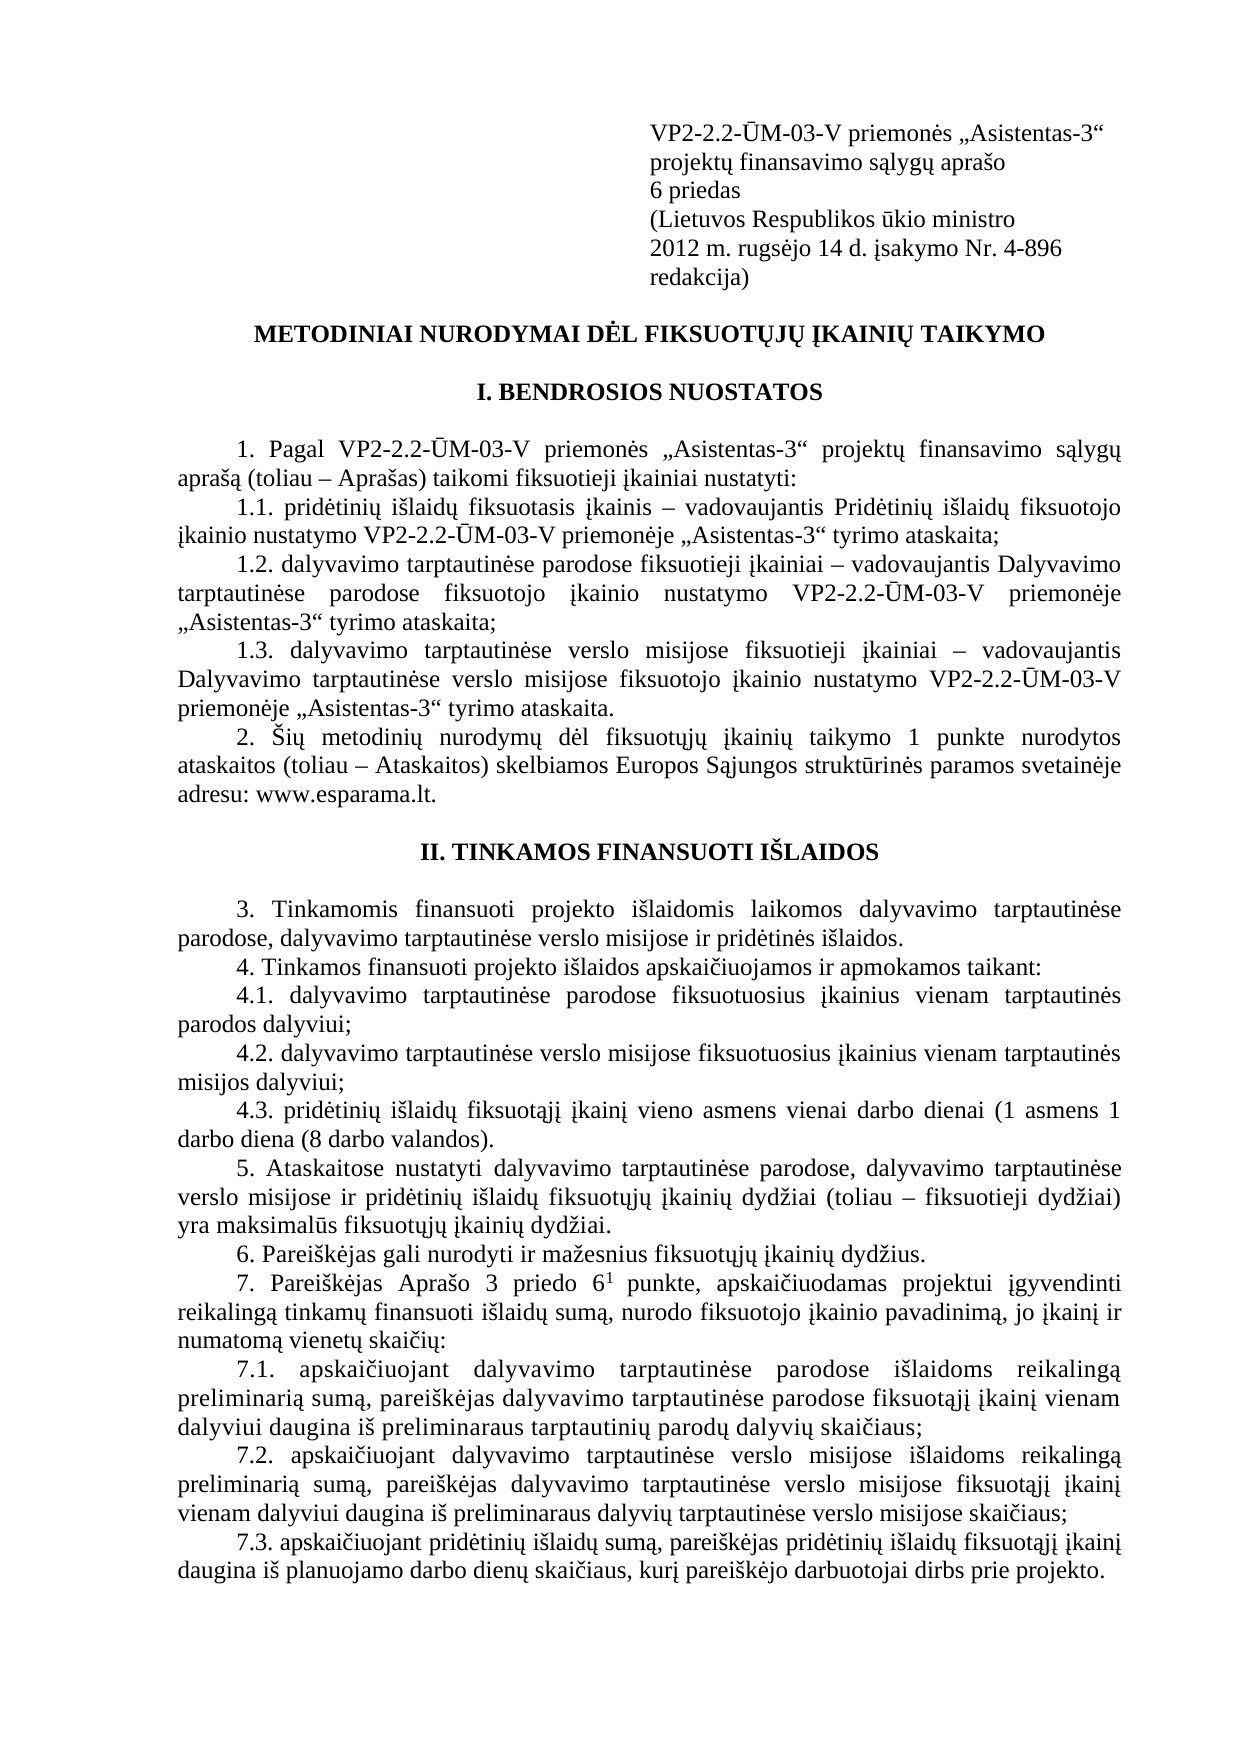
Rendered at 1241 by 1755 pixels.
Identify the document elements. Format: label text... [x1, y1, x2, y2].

text projektų finansavimo sąlygų aprašo [649, 147, 1122, 176]
text 4.3. pridėtinių išlaidų fiksuotąjį įkainį vieno asmens vienai darbo dienai (1 asmens 1 darbo diena (8 darbo valandos). [177, 1096, 1122, 1153]
text 5. Ataskaitose nustatyti dalyvavimo tarptautinėse parodose, dalyvavimo tarptautinėse verslo misijose ir pridėtinių išlaidų fiksuotųjų įkainių dydžiai (toliau – fiksuotieji dydžiai) yra maksimalūs fiksuotųjų įkainių dydžiai. [177, 1153, 1122, 1239]
text II. TINKAMOS FINANSUOTI IŠLAIDOS [177, 837, 1122, 866]
text 7.3. apskaičiuojant pridėtinių išlaidų sumą, pareiškėjas pridėtinių išlaidų fiksuotąjį įkainį daugina iš planuojamo darbo dienų skaičiaus, kurį pareiškėjo darbuotojai dirbs prie projekto. [177, 1527, 1122, 1584]
text I. Bendrosios nuostatos [177, 377, 1122, 406]
text 7. Pareiškėjas Aprašo 3 priedo 61 punkte, apskaičiuodamas projektui įgyvendinti reikalingą tinkamų finansuoti išlaidų sumą, nurodo fiksuotojo įkainio pavadinimą, jo įkainį ir numatomą vienetų skaičių: [177, 1268, 1122, 1354]
text 4.1. dalyvavimo tarptautinėse parodose fiksuotuosius įkainius vienam tarptautinės parodos dalyviui; [177, 981, 1122, 1038]
text 2012 m. rugsėjo 14 d. įsakymo Nr. 4-896 [649, 233, 1122, 262]
text 4.2. dalyvavimo tarptautinėse verslo misijose fiksuotuosius įkainius vienam tarptautinės misijos dalyviui; [177, 1038, 1122, 1096]
text (Lietuvos Respublikos ūkio ministro [649, 204, 1122, 233]
text 1.2. dalyvavimo tarptautinėse parodose fiksuotieji įkainiai – vadovaujantis Dalyvavimo tarptautinėse parodose fiksuotojo įkainio nustatymo VP2-2.2-ŪM-03-V priemonėje „Asistentas-3“ tyrimo ataskaita; [177, 549, 1122, 636]
text redakcija) [649, 262, 1122, 291]
text 6. Pareiškėjas gali nurodyti ir mažesnius fiksuotųjų įkainių dydžius. [177, 1239, 1122, 1268]
text 7.1. apskaičiuojant dalyvavimo tarptautinėse parodose išlaidoms reikalingą preliminarią sumą, pareiškėjas dalyvavimo tarptautinėse parodose fiksuotąjį įkainį vienam dalyviui daugina iš preliminaraus tarptautinių parodų dalyvių skaičiaus; [177, 1354, 1122, 1441]
text 1. Pagal VP2-2.2-ŪM-03-V priemonės „Asistentas-3“ projektų finansavimo sąlygų aprašą (toliau – Aprašas) taikomi fiksuotieji įkainiai nustatyti: [177, 434, 1122, 492]
text 2. Šių metodinių nurodymų dėl fiksuotųjų įkainių taikymo 1 punkte nurodytos ataskaitos (toliau – Ataskaitos) skelbiamos Europos Sąjungos struktūrinės paramos svetainėje adresu: www.esparama.lt. [177, 722, 1122, 808]
text VP2-2.2-ŪM-03-V priemonės „Asistentas-3“ [649, 118, 1122, 147]
text 3. Tinkamomis finansuoti projekto išlaidomis laikomos dalyvavimo tarptautinėse parodose, dalyvavimo tarptautinėse verslo misijose ir pridėtinės išlaidos. [177, 894, 1122, 952]
text 7.2. apskaičiuojant dalyvavimo tarptautinėse verslo misijose išlaidoms reikalingą preliminarią sumą, pareiškėjas dalyvavimo tarptautinėse verslo misijose fiksuotąjį įkainį vienam dalyviui daugina iš preliminaraus dalyvių tarptautinėse verslo misijose skaičiaus; [177, 1441, 1122, 1527]
text METODINIAI NURODYMAI DĖL FIKSUOTŲJŲ ĮKAINIŲ TAIKYMO [177, 319, 1122, 348]
text 6 priedas [649, 176, 1122, 204]
text 1.3. dalyvavimo tarptautinėse verslo misijose fiksuotieji įkainiai – vadovaujantis Dalyvavimo tarptautinėse verslo misijose fiksuotojo įkainio nustatymo VP2-2.2-ŪM-03-V priemonėje „Asistentas-3“ tyrimo ataskaita. [177, 636, 1122, 722]
text 1.1. pridėtinių išlaidų fiksuotasis įkainis – vadovaujantis Pridėtinių išlaidų fiksuotojo įkainio nustatymo VP2-2.2-ŪM-03-V priemonėje „Asistentas-3“ tyrimo ataskaita; [177, 492, 1122, 549]
text 4. Tinkamos finansuoti projekto išlaidos apskaičiuojamos ir apmokamos taikant: [177, 952, 1122, 981]
